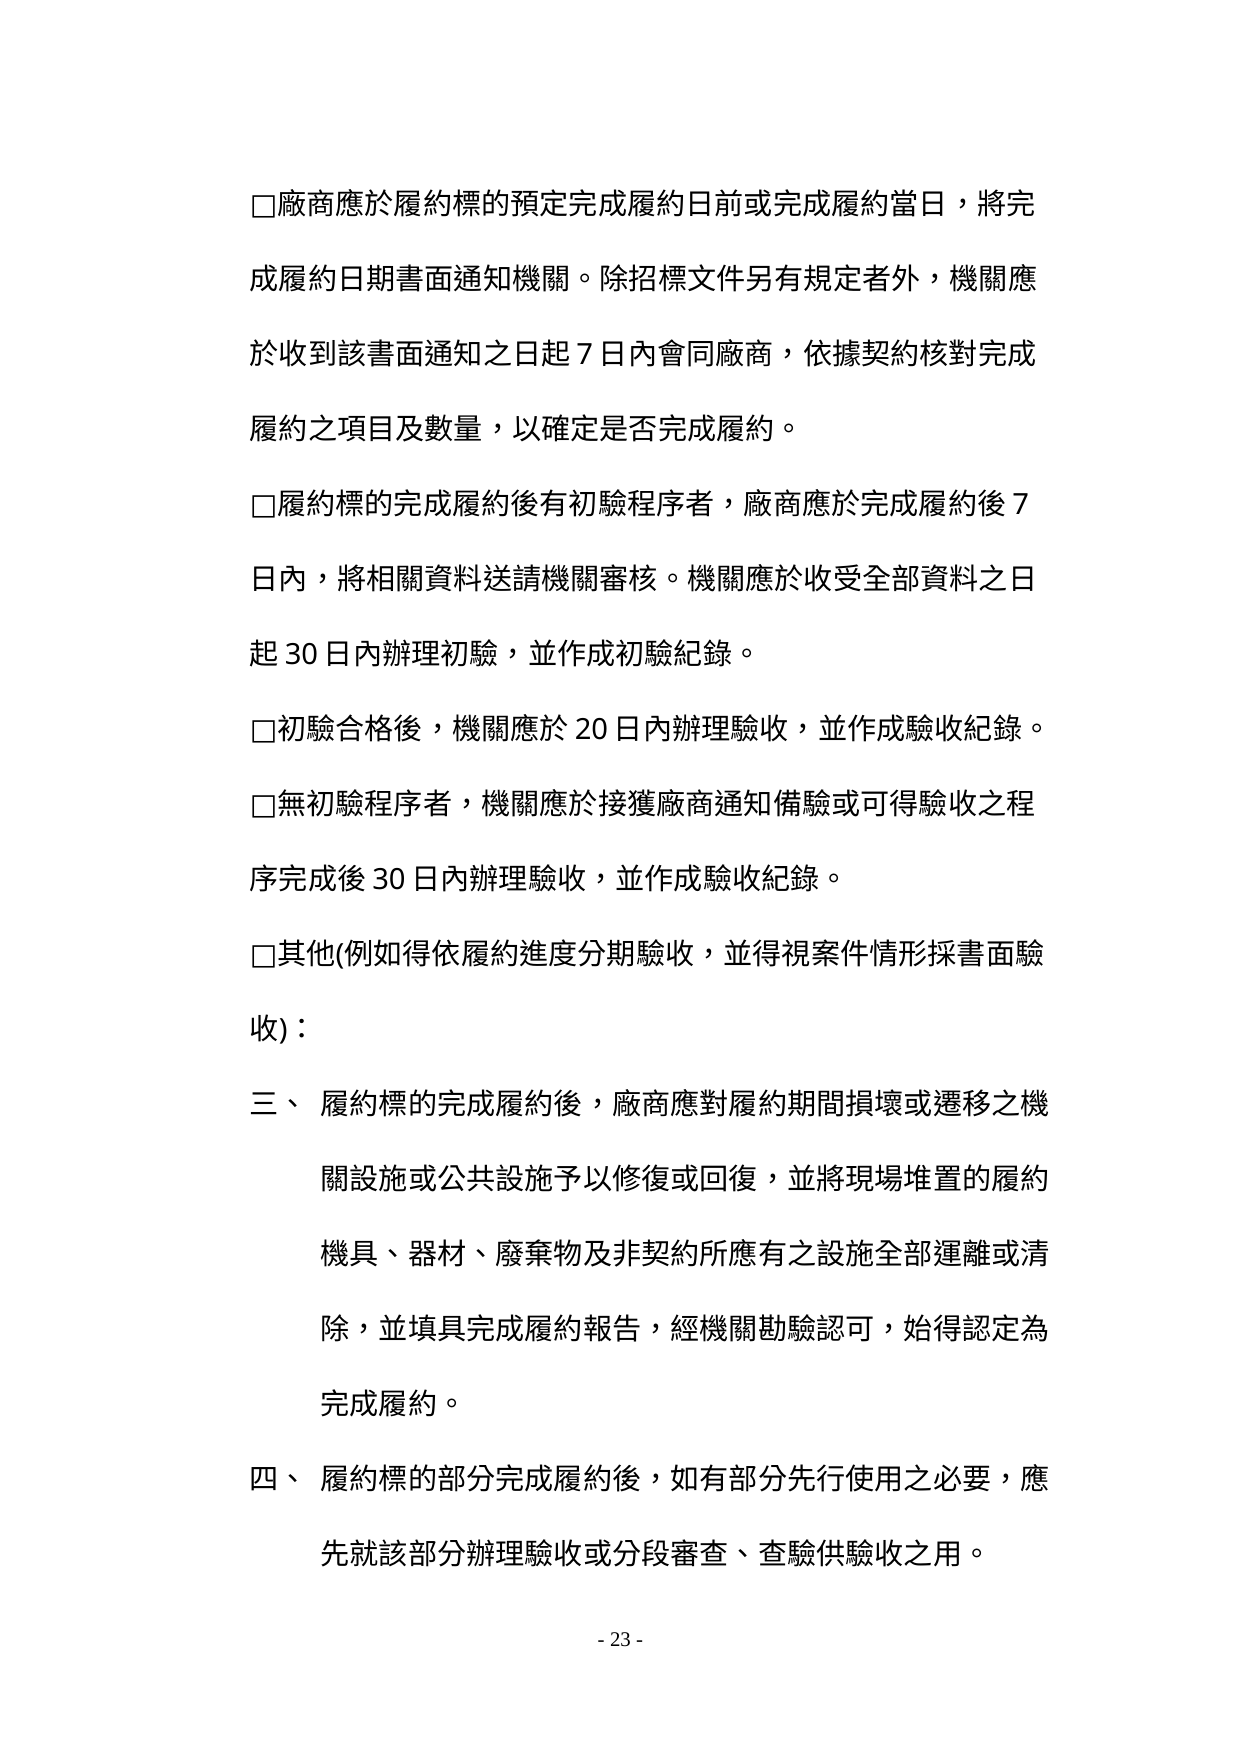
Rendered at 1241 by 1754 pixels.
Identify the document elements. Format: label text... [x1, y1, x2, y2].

text □廠商應於履約標的預定完成履約日前或完成履約當日，將完成履約日期書面通知機關。除招標文件另有規定者外，機關應於收到該書面通知之日起7日內會同廠商，依據契約核對完成履約之項目及數量，以確定是否完成履約。 [249, 164, 1053, 464]
text □初驗合格後，機關應於20日內辦理驗收，並作成驗收紀錄。 [249, 689, 1053, 764]
text □無初驗程序者，機關應於接獲廠商通知備驗或可得驗收之程序完成後30日內辦理驗收，並作成驗收紀錄。 [249, 764, 1053, 914]
list 履約標的完成履約後，廠商應對履約期間損壞或遷移之機關設施或公共設施予以修復或回復，並將現場堆置的履約機具、器材、廢棄物及非契約所應有之設施全部運離或清除，並填具完成履約報告，經機關勘驗認可，始得認定為完成履約。 [249, 1064, 1053, 1439]
text □履約標的完成履約後有初驗程序者，廠商應於完成履約後7日內，將相關資料送請機關審核。機關應於收受全部資料之日起30日內辦理初驗，並作成初驗紀錄。 [249, 464, 1053, 689]
list 履約標的部分完成履約後，如有部分先行使用之必要，應先就該部分辦理驗收或分段審查、查驗供驗收之用。 [249, 1439, 1053, 1589]
text □其他(例如得依履約進度分期驗收，並得視案件情形採書面驗收)： [249, 914, 1053, 1064]
